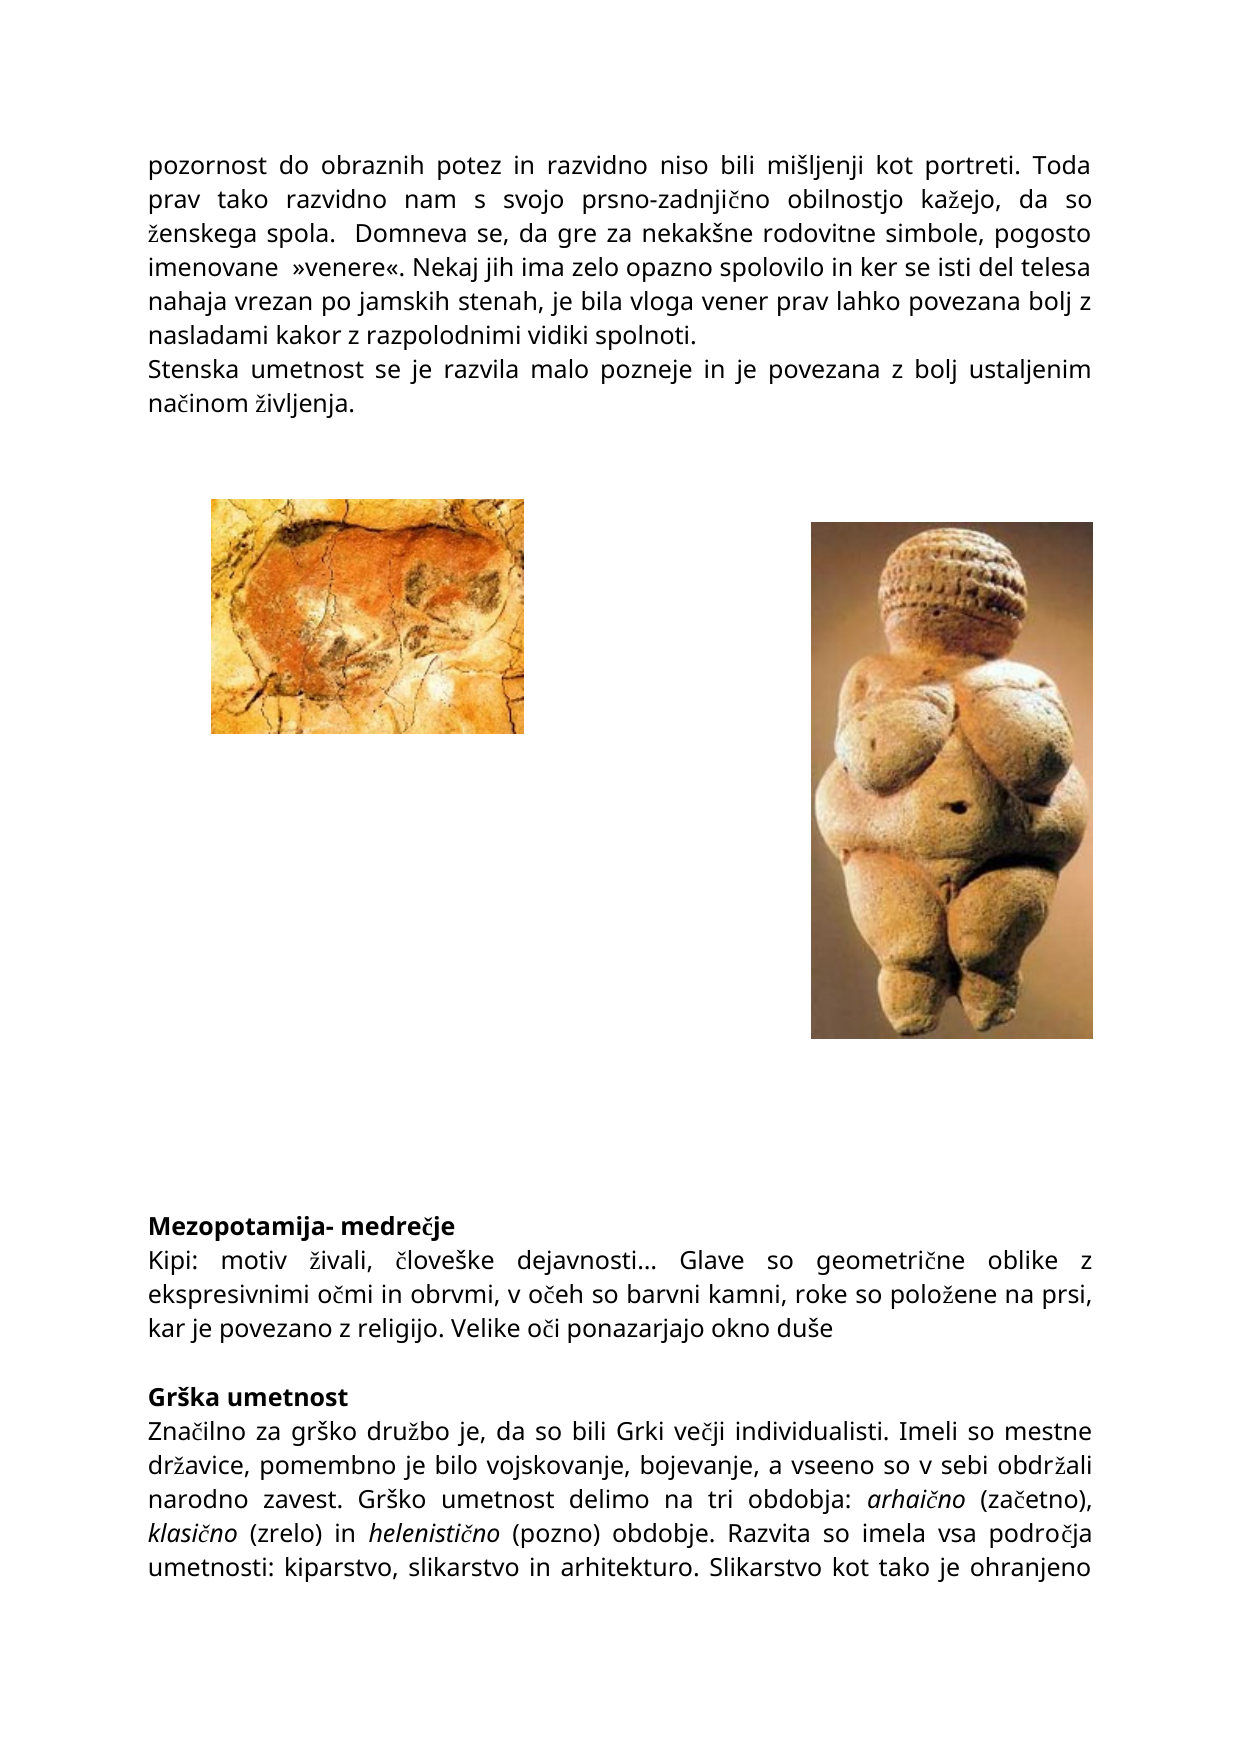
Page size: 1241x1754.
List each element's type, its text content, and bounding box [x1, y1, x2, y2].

text pozornost do obraznih potez in razvidno niso bili mišljenji kot portreti. Toda prav tako razvidno nam s svojo prsno-zadnjično obilnostjo kažejo, da so ženskega spola. Domneva se, da gre za nekakšne rodovitne simbole, pogosto imenovane »venere«. Nekaj jih ima zelo opazno spolovilo in ker se isti del telesa nahaja vrezan po jamskih stenah, je bila vloga vener prav lahko povezana bolj z nasladami kakor z razpolodnimi vidiki spolnoti. [148, 148, 1093, 352]
picture [211, 499, 524, 734]
text Kipi: motiv živali, človeške dejavnosti… Glave so geometrične oblike z ekspresivnimi očmi in obrvmi, v očeh so barvni kamni, roke so položene na prsi, kar je povezano z religijo. Velike oči ponazarjajo okno duše [148, 1243, 1093, 1345]
text Stenska umetnost se je razvila malo pozneje in je povezana z bolj ustaljenim načinom življenja. [148, 352, 1093, 420]
picture [811, 522, 1093, 1039]
subtitle Grška umetnost [148, 1379, 1093, 1413]
text Značilno za grško družbo je, da so bili Grki večji individualisti. Imeli so mestne državice, pomembno je bilo vojskovanje, bojevanje, a vseeno so v sebi obdržali narodno zavest. Grško umetnost delimo na tri obdobja: arhaično (začetno), klasično (zrelo) in helenistično (pozno) obdobje. Razvita so imela vsa področja umetnosti: kiparstvo, slikarstvo in arhitekturo. Slikarstvo kot tako je ohranjeno [148, 1413, 1093, 1584]
text Mezopotamija- medrečje [148, 1209, 1093, 1243]
